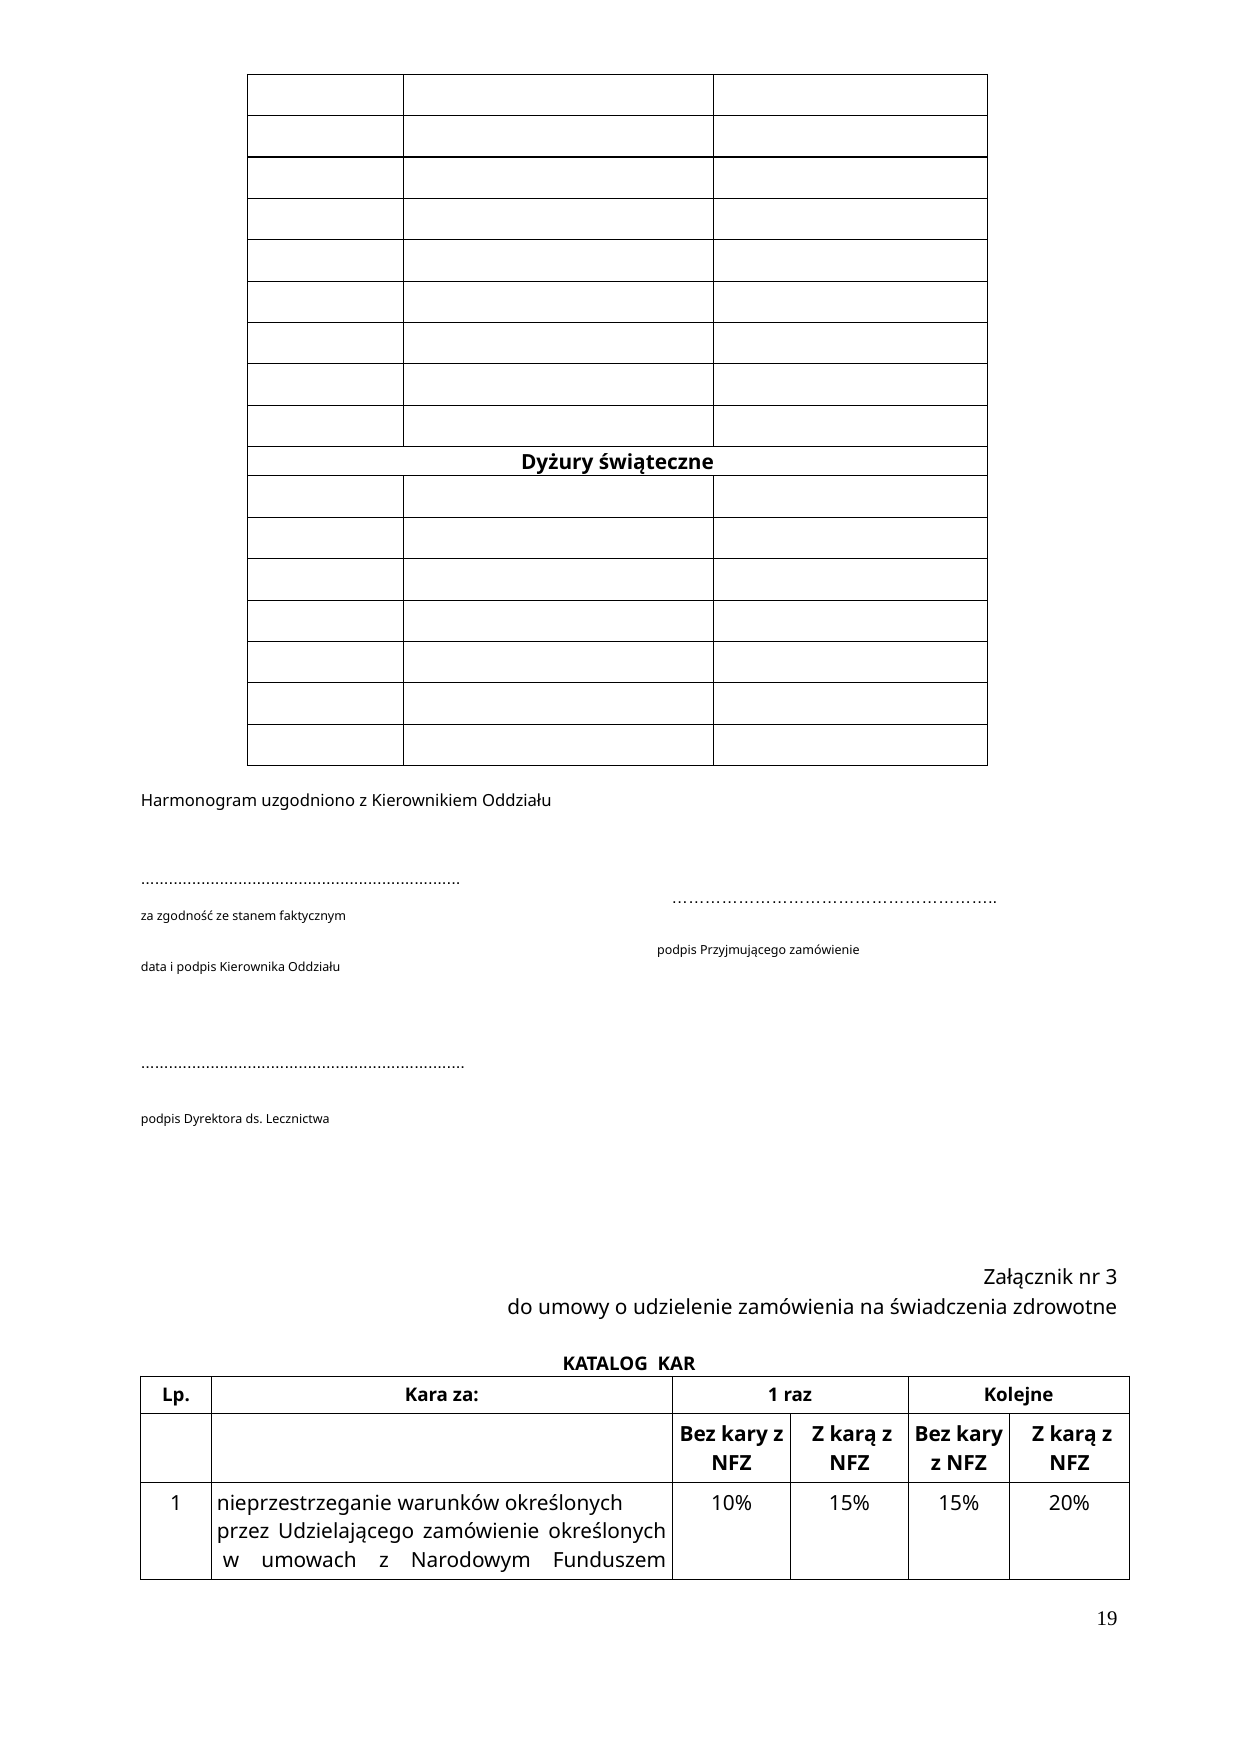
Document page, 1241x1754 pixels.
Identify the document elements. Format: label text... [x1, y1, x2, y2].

text do umowy o udzielenie zamówienia na świadczenia zdrowotne [141, 1292, 1117, 1321]
text ...................................................................... [141, 1052, 1117, 1072]
text podpis Dyrektora ds. Lecznictwa [141, 1110, 1117, 1127]
text data i podpis Kierownika Oddziału [141, 958, 1117, 976]
table_cell Z karą z NFZ [1010, 1414, 1129, 1482]
table_cell [404, 642, 713, 682]
table_cell [404, 240, 713, 281]
table_cell [714, 282, 987, 322]
table_cell [404, 683, 713, 723]
table_cell [248, 559, 403, 599]
table_cell [714, 158, 987, 198]
table_cell Bez kary z NFZ [673, 1414, 790, 1482]
table_header Lp. [141, 1377, 211, 1413]
text Harmonogram uzgodniono z Kierownikiem Oddziału [141, 789, 1117, 811]
table_header Kolejne [909, 1377, 1129, 1413]
table_cell [714, 406, 987, 446]
table_cell [248, 116, 403, 156]
table_cell [404, 116, 713, 156]
table_cell [248, 75, 403, 115]
table_cell [248, 476, 403, 517]
table_cell [404, 364, 713, 404]
table_cell [404, 518, 713, 558]
table_cell [404, 282, 713, 322]
table_cell nieprzestrzeganie warunków określonych przez Udzielającego zamówienie określonych w umowach z Narodowym Funduszem [212, 1483, 672, 1579]
table_cell [714, 75, 987, 115]
table_cell [248, 158, 403, 198]
table_cell [404, 476, 713, 517]
table_cell [714, 323, 987, 363]
table_cell Dyżury świąteczne [248, 447, 987, 475]
table_cell [248, 683, 403, 723]
table_cell [248, 199, 403, 239]
table_header 1 raz [673, 1377, 908, 1413]
table_header Kara za: [212, 1377, 672, 1413]
table_cell [714, 683, 987, 723]
table_cell 15% [791, 1483, 908, 1579]
table_cell 1 [141, 1483, 211, 1579]
table_cell [141, 1414, 211, 1482]
table_cell [248, 642, 403, 682]
table_cell [404, 559, 713, 599]
table_cell [714, 518, 987, 558]
table_cell [714, 601, 987, 641]
table_cell 20% [1010, 1483, 1129, 1579]
table_cell [714, 725, 987, 765]
table_cell [404, 75, 713, 115]
table_cell [404, 725, 713, 765]
table_cell [714, 364, 987, 404]
table_cell [248, 323, 403, 363]
table_cell [248, 518, 403, 558]
table_cell [248, 601, 403, 641]
table_cell [714, 116, 987, 156]
table_cell [714, 199, 987, 239]
table_cell [248, 725, 403, 765]
table_cell [404, 199, 713, 239]
table_cell [248, 282, 403, 322]
table_cell [212, 1414, 672, 1482]
table_cell [714, 240, 987, 281]
table_cell [714, 476, 987, 517]
table_cell Bez kary z NFZ [909, 1414, 1009, 1482]
text za zgodność ze stanem faktycznym podpis Przyjmującego zamówienie [141, 907, 1117, 958]
table_cell [248, 240, 403, 281]
table_cell [404, 601, 713, 641]
table_cell [248, 364, 403, 404]
table_cell 10% [673, 1483, 790, 1579]
table_cell [248, 406, 403, 446]
table_cell [714, 642, 987, 682]
table_cell Z karą z NFZ [791, 1414, 908, 1482]
text Załącznik nr 3 [141, 1262, 1117, 1291]
table_cell [404, 323, 713, 363]
table_cell 15% [909, 1483, 1009, 1579]
text ..................................................................... ………………………………………………….. [141, 869, 1117, 907]
text KATALOG KAR [141, 1350, 1117, 1376]
table_cell [404, 158, 713, 198]
table_cell [404, 406, 713, 446]
table_cell [714, 559, 987, 599]
